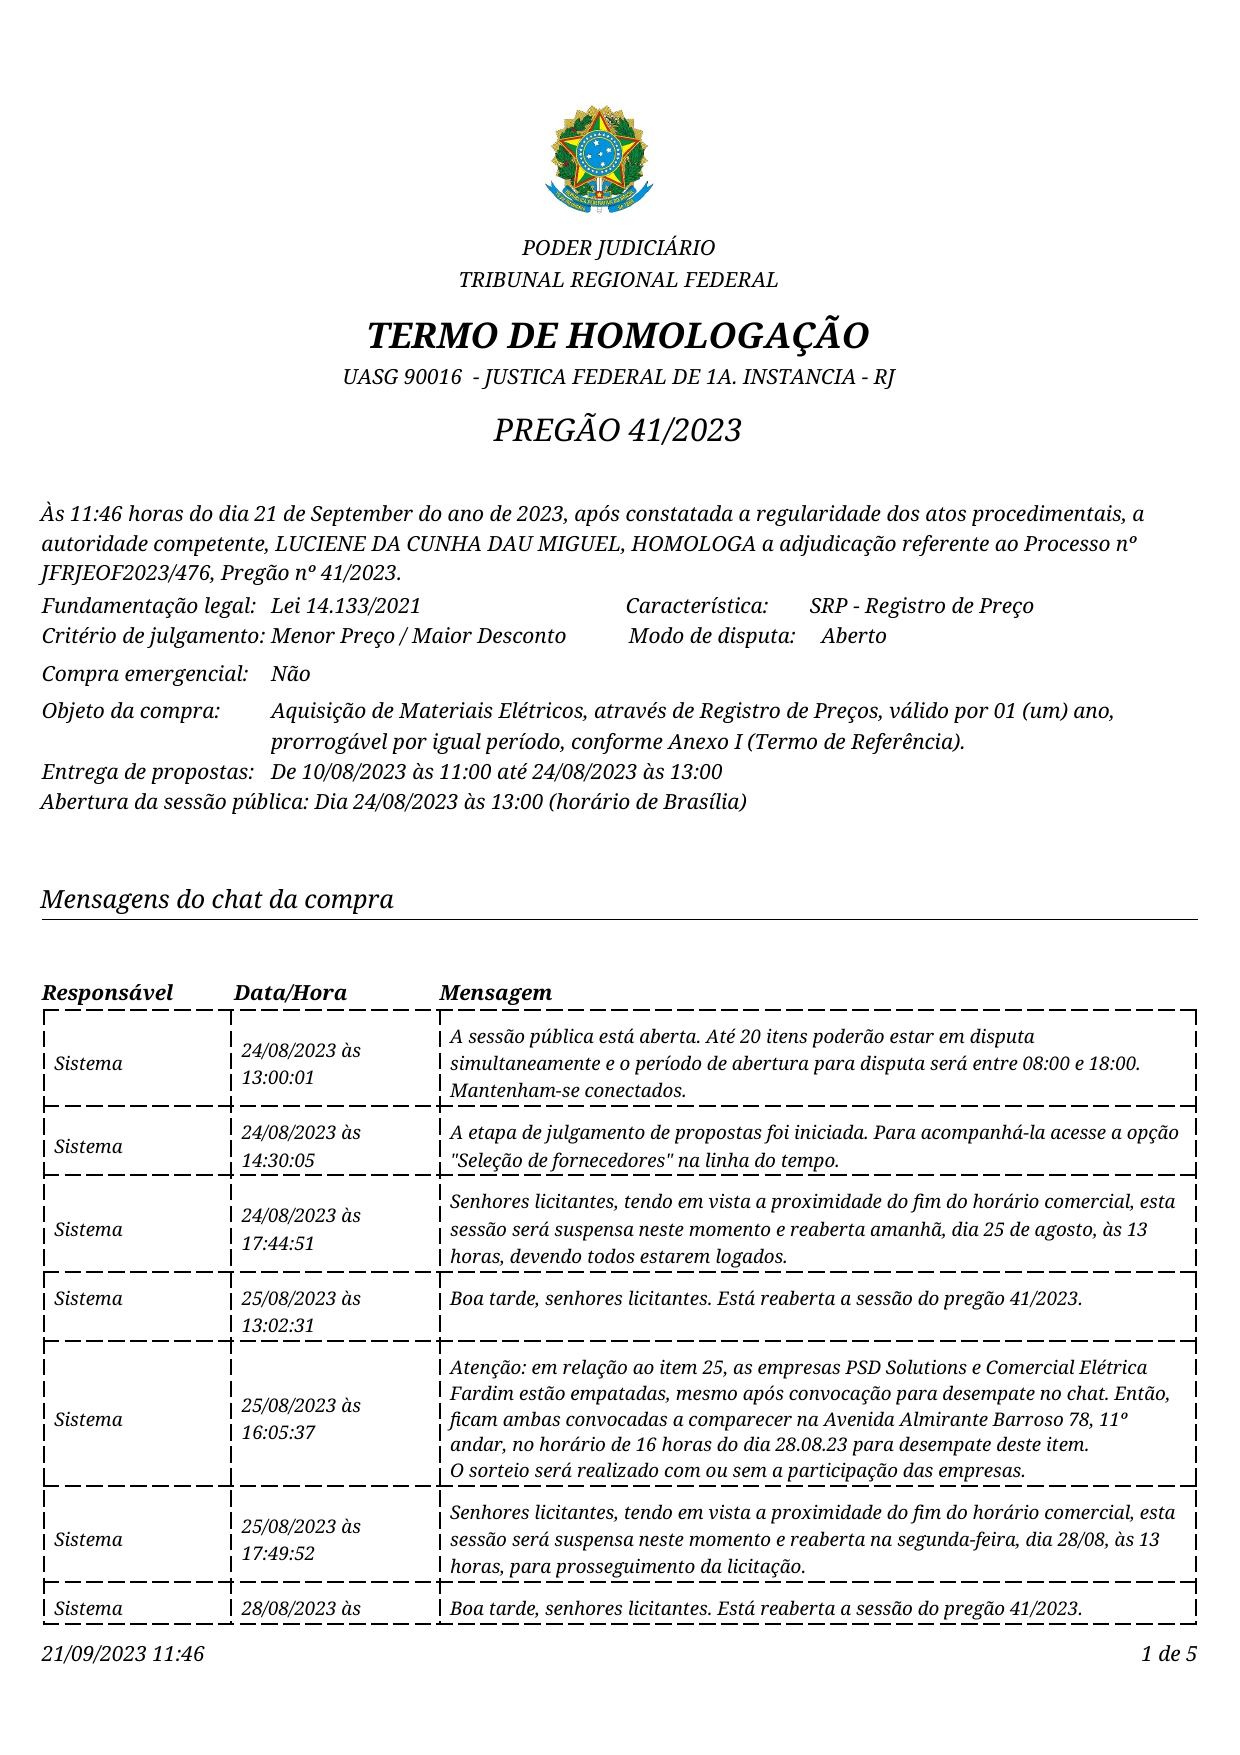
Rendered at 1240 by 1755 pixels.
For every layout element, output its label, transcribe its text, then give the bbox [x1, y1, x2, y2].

text Às 11:46 horas do dia 21 de September do ano de 2023, após constatada a regularidade dos atos procedimentais, a autoridade competente, LUCIENE DA CUNHA DAU MIGUEL, HOMOLOGA a adjudicação referente ao Processo nº JFRJEOF2023/476, Pregão nº 41/2023. [40, 499, 1200, 587]
table_header Lei 14.133/2021 Característica: SRP - Registro de Preço [271, 591, 1166, 621]
table_cell Boa tarde, senhores licitantes. Está reaberta a sessão do pregão 41/2023. [440, 1581, 1196, 1623]
table_header A sessão pública está aberta. Até 20 itens poderão estar em disputa simultaneamente e o período de abertura para disputa será entre 08:00 e 18:00. Mantenham-se conectados. [440, 1009, 1196, 1105]
table_cell Senhores licitantes, tendo em vista a proximidade do fim do horário comercial, esta sessão será suspensa neste momento e reaberta na segunda-feira, dia 28/08, às 13 horas, para prosseguimento da licitação. [440, 1485, 1196, 1581]
table_header Fundamentação legal: [42, 591, 271, 621]
table_cell Sistema [44, 1485, 231, 1581]
table_cell Não [271, 659, 1166, 696]
text UASG 90016 - JUSTICA FEDERAL DE 1A. INSTANCIA - RJ [42, 362, 1198, 391]
table_cell Sistema [44, 1174, 231, 1271]
text Mensagens do chat da compra [40, 882, 1200, 916]
table_cell A etapa de julgamento de propostas foi iniciada. Para acompanhá-la acesse a opção "Seleção de fornecedores" na linha do tempo. [440, 1105, 1196, 1174]
text Responsável Data/Hora Mensagem [42, 978, 1200, 1007]
text PODER JUDICIÁRIO [42, 233, 1198, 261]
table_cell Sistema [44, 1105, 231, 1174]
table_header 24/08/2023 às 13:00:01 [231, 1009, 439, 1105]
table_cell Senhores licitantes, tendo em vista a proximidade do fim do horário comercial, esta sessão será suspensa neste momento e reaberta amanhã, dia 25 de agosto, às 13 horas, devendo todos estarem logados. [440, 1174, 1196, 1271]
table_cell 24/08/2023 às 14:30:05 [231, 1105, 439, 1174]
table_cell Compra emergencial: [42, 659, 271, 696]
table_cell Critério de julgamento: [42, 621, 271, 659]
table_cell 25/08/2023 às 17:49:52 [231, 1485, 439, 1581]
table_cell Entrega de propostas: [42, 757, 271, 787]
table_cell Sistema [44, 1340, 231, 1485]
table_cell De 10/08/2023 às 11:00 até 24/08/2023 às 13:00 [271, 757, 1166, 787]
table_cell Sistema [44, 1271, 231, 1340]
table_header Sistema [44, 1009, 231, 1105]
table_cell 25/08/2023 às 13:02:31 [231, 1271, 439, 1340]
table_cell Menor Preço / Maior Desconto Modo de disputa: Aberto [271, 621, 1166, 659]
table_cell 24/08/2023 às 17:44:51 [231, 1174, 439, 1271]
table_cell 28/08/2023 às [231, 1581, 439, 1623]
table_cell Atenção: em relação ao item 25, as empresas PSD Solutions e Comercial Elétrica Fardim estão empatadas, mesmo após convocação para desempate no chat. Então, ficam ambas convocadas a comparecer na Avenida Almirante Barroso 78, 11º andar, no horário de 16 horas do dia 28.08.23 para desempate deste item. O sorteio será realizado com ou sem a participação das empresas. [440, 1340, 1196, 1485]
text TRIBUNAL REGIONAL FEDERAL [42, 265, 1198, 293]
table_cell Objeto da compra: [42, 696, 271, 757]
table_cell Boa tarde, senhores licitantes. Está reaberta a sessão do pregão 41/2023. [440, 1271, 1196, 1340]
subtitle TERMO DE HOMOLOGAÇÃO [42, 311, 1198, 359]
table_cell 25/08/2023 às 16:05:37 [231, 1340, 439, 1485]
table_cell Sistema [44, 1581, 231, 1623]
text Abertura da sessão pública: Dia 24/08/2023 às 13:00 (horário de Brasília) [40, 787, 1200, 816]
table_cell Aquisição de Materiais Elétricos, através de Registro de Preços, válido por 01 (um) ano, prorrogável por igual período, conforme Anexo I (Termo de Referência). [271, 696, 1166, 757]
subtitle PREGÃO 41/2023 [42, 408, 1198, 451]
